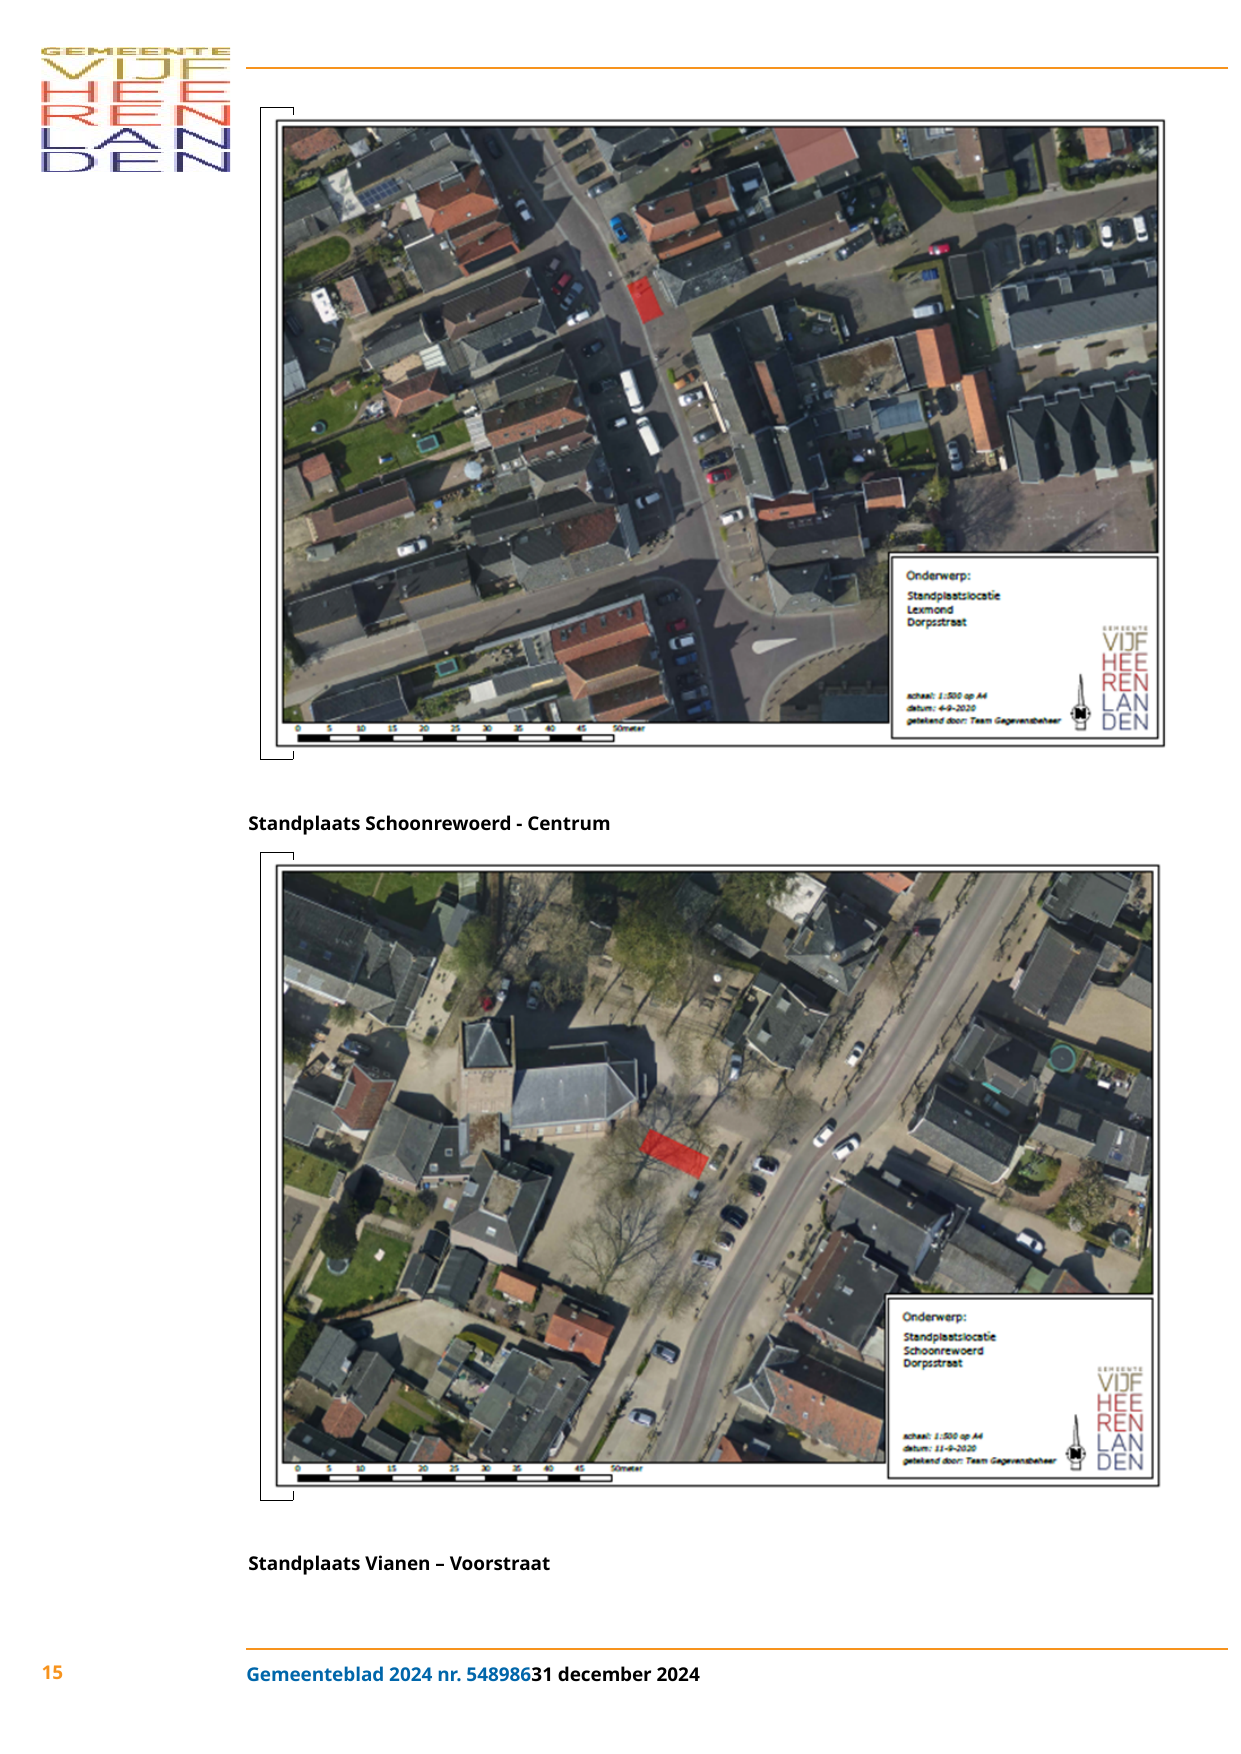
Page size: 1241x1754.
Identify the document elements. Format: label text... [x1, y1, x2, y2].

text Standplaats Schoonrewoerd - Centrum [248, 810, 1152, 836]
picture [41, 47, 231, 172]
picture [268, 115, 1173, 751]
picture [268, 860, 1173, 1491]
text Standplaats Vianen – Voorstraat [248, 1551, 1152, 1576]
